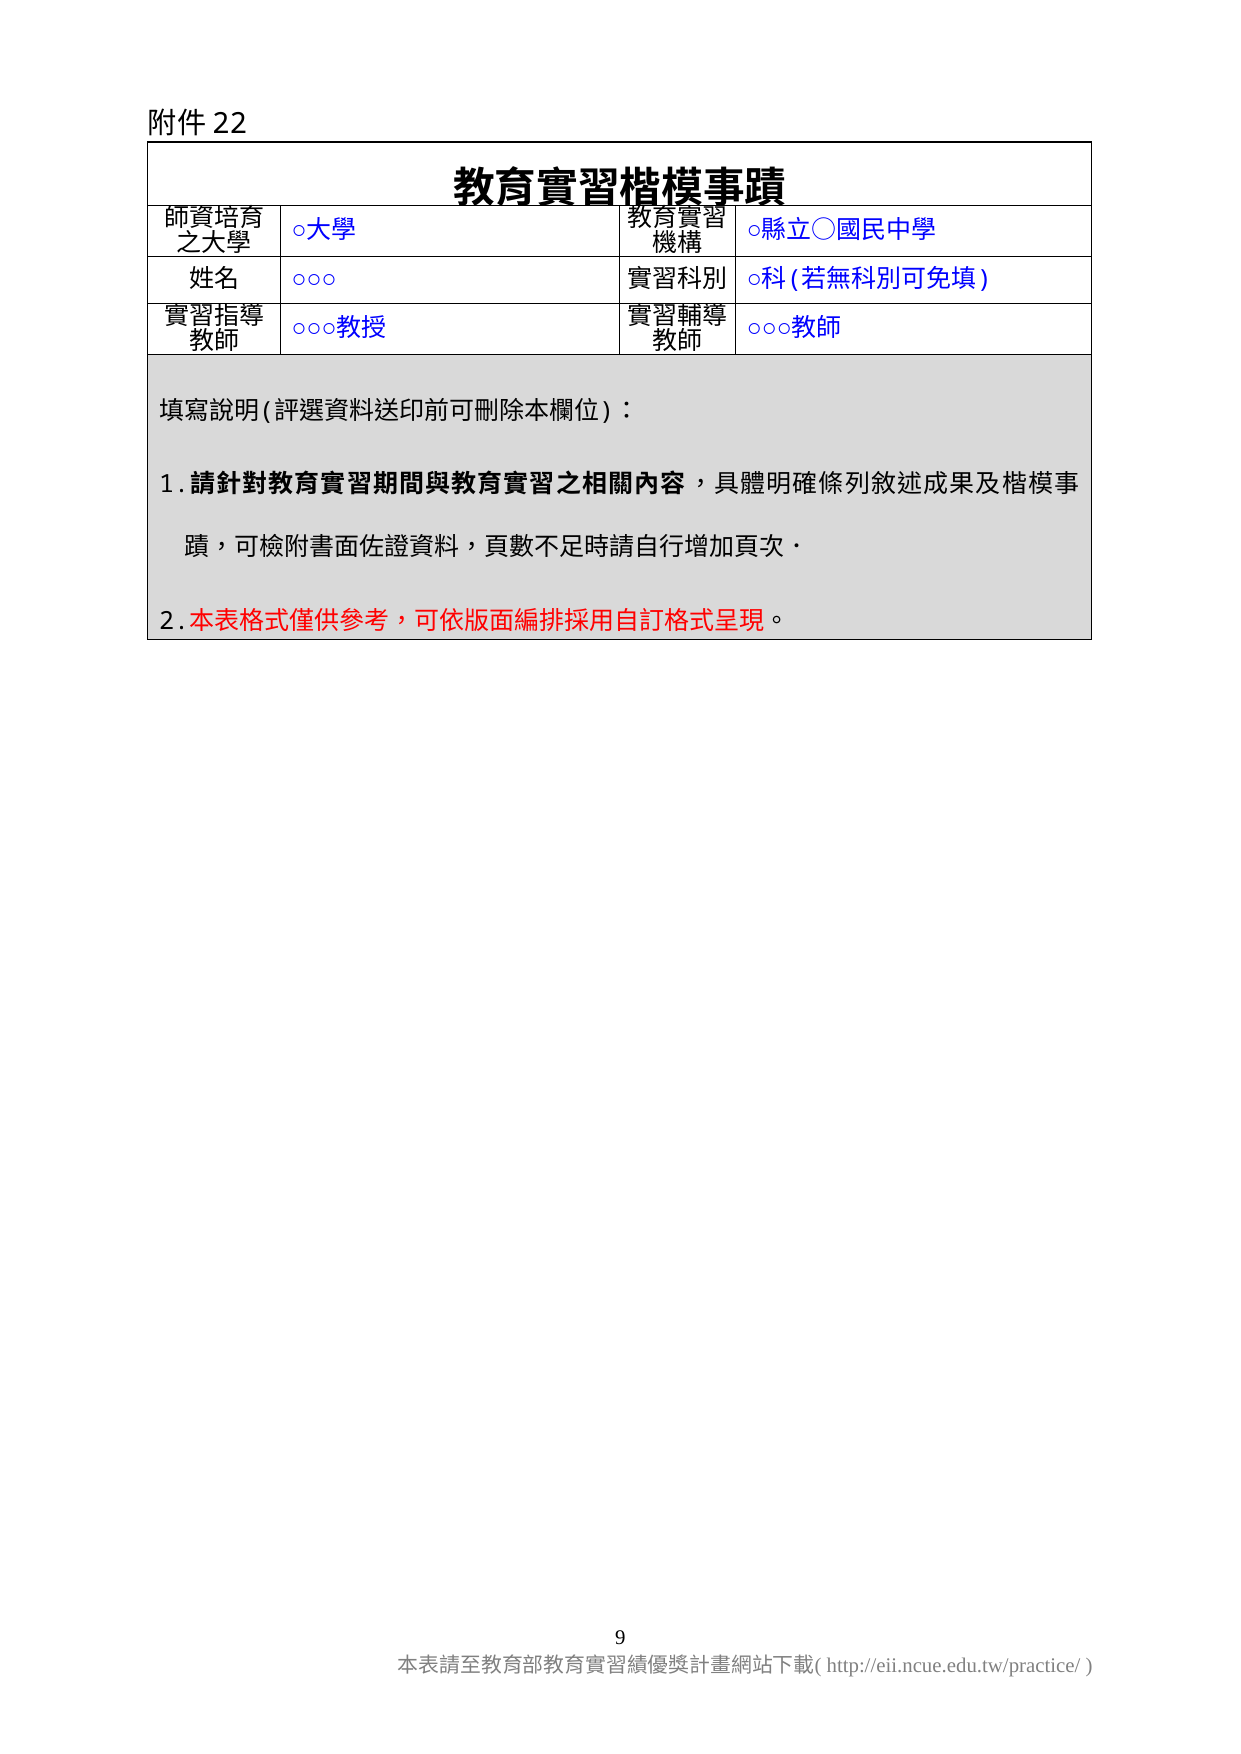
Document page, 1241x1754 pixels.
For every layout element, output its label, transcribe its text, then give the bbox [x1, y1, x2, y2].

table_header 教育實習楷模事蹟 [148, 143, 1091, 205]
table_cell ○○○教師 [736, 304, 1091, 354]
table_cell 填寫說明(評選資料送印前可刪除本欄位)： 1.請針對教育實習期間與教育實習之相關內容，具體明確條列敘述成果及楷模事蹟，可檢附書面佐證資料，頁數不足時請自行增加頁次． 2.本表格式僅供參考，可依版面編排採用自訂格式呈現。 [148, 355, 1091, 639]
table_cell 姓名 [148, 257, 280, 303]
table_cell 實習科別 [620, 257, 735, 303]
table_cell ○大學 [281, 206, 619, 256]
table_cell 實習指導教師 [148, 304, 280, 354]
table_cell 教育實習機構 [620, 206, 735, 256]
table_cell ○縣立○國民中學 [736, 206, 1091, 256]
table_cell 師資培育之大學 [148, 206, 280, 256]
table_cell ○科(若無科別可免填) [736, 257, 1091, 303]
table_cell ○○○教授 [281, 304, 619, 354]
table_cell ○○○ [281, 257, 619, 303]
table_cell 實習輔導教師 [620, 304, 735, 354]
text 附件22 [148, 100, 1092, 141]
